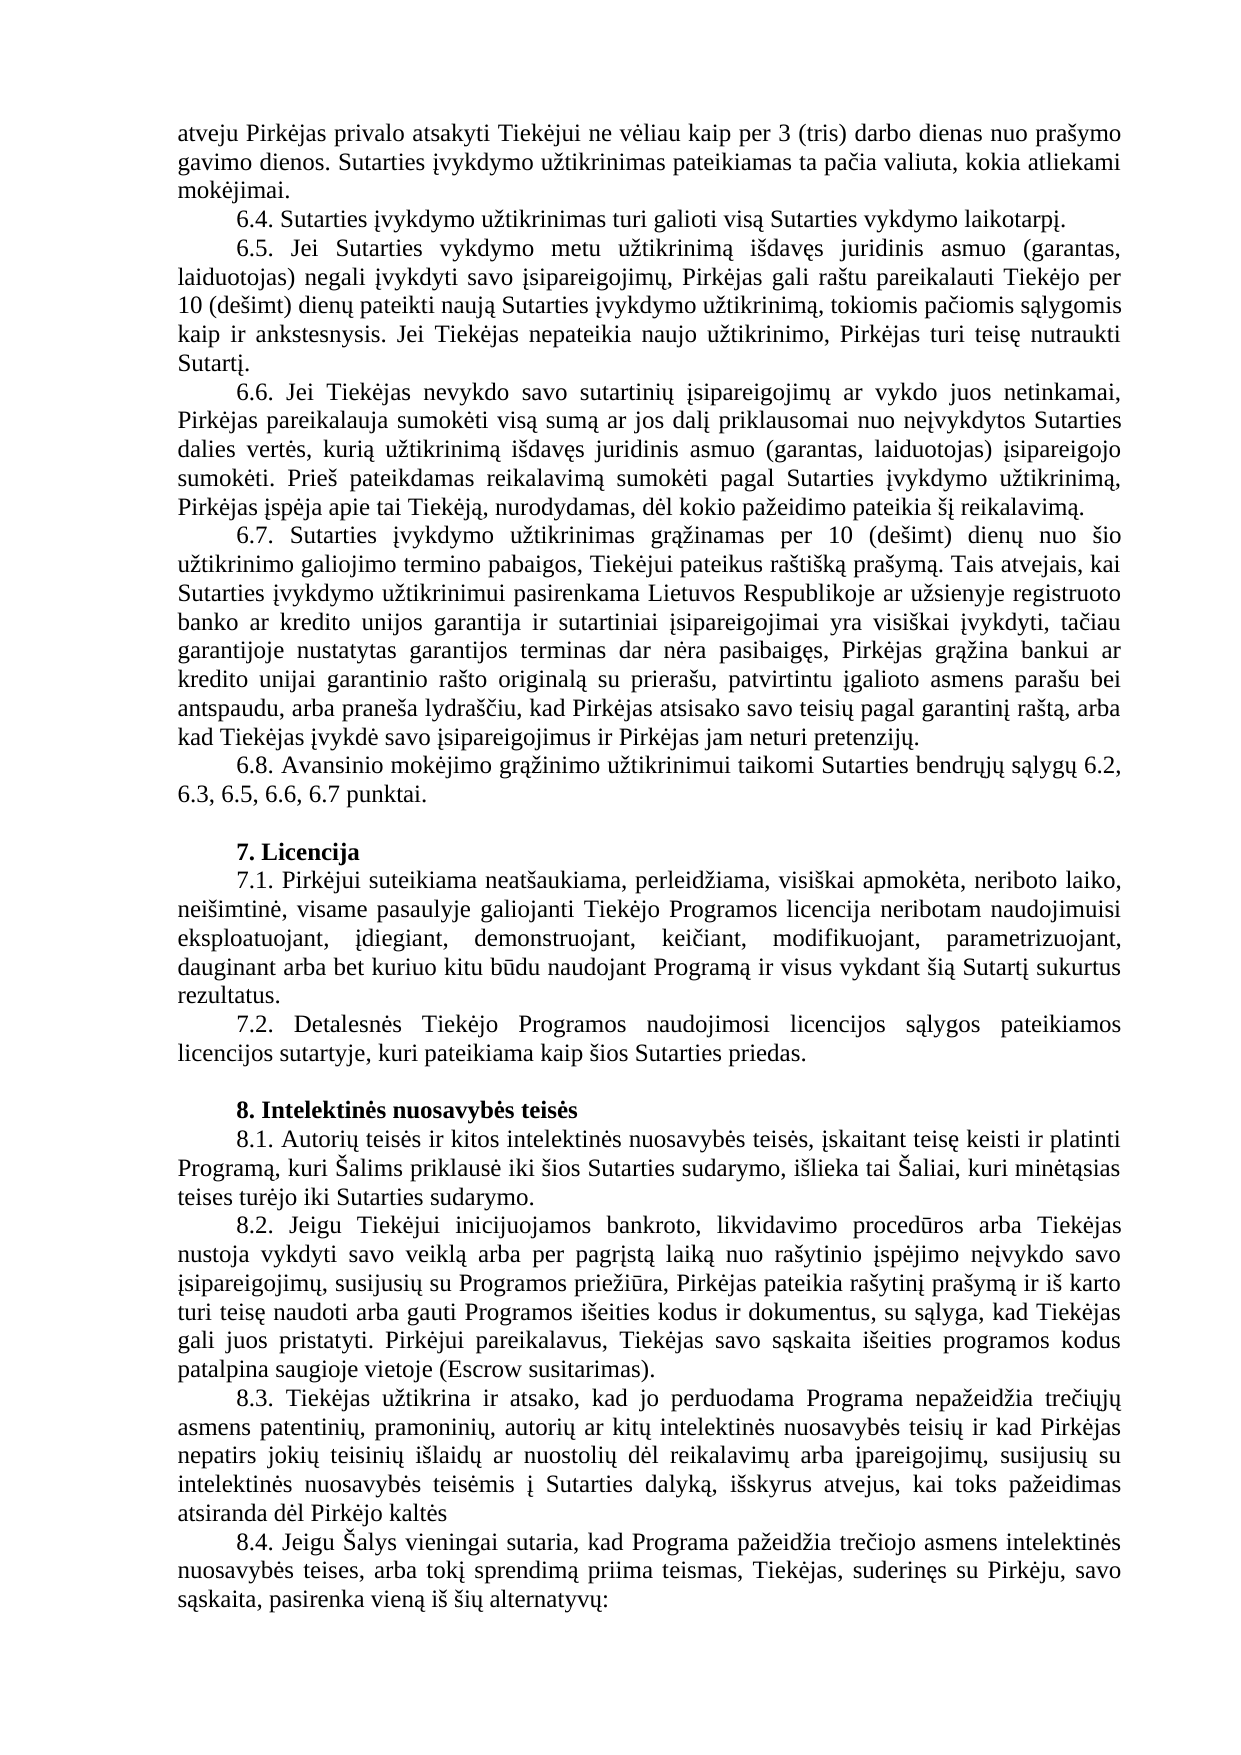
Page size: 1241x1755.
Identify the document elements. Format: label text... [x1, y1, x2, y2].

text 6.6. Jei Tiekėjas nevykdo savo sutartinių įsipareigojimų ar vykdo juos netinkamai, Pirkėjas pareikalauja sumokėti visą sumą ar jos dalį priklausomai nuo neįvykdytos Sutarties dalies vertės, kurią užtikrinimą išdavęs juridinis asmuo (garantas, laiduotojas) įsipareigojo sumokėti. Prieš pateikdamas reikalavimą sumokėti pagal Sutarties įvykdymo užtikrinimą, Pirkėjas įspėja apie tai Tiekėją, nurodydamas, dėl kokio pažeidimo pateikia šį reikalavimą. [177, 377, 1122, 521]
text 8.2. Jeigu Tiekėjui inicijuojamos bankroto, likvidavimo procedūros arba Tiekėjas nustoja vykdyti savo veiklą arba per pagrįstą laiką nuo rašytinio įspėjimo neįvykdo savo įsipareigojimų, susijusių su Programos priežiūra, Pirkėjas pateikia rašytinį prašymą ir iš karto turi teisę naudoti arba gauti Programos išeities kodus ir dokumentus, su sąlyga, kad Tiekėjas gali juos pristatyti. Pirkėjui pareikalavus, Tiekėjas savo sąskaita išeities programos kodus patalpina saugioje vietoje (Escrow susitarimas). [177, 1211, 1122, 1383]
text 6.4. Sutarties įvykdymo užtikrinimas turi galioti visą Sutarties vykdymo laikotarpį. [177, 204, 1122, 233]
text 7.2. Detalesnės Tiekėjo Programos naudojimosi licencijos sąlygos pateikiamos licencijos sutartyje, kuri pateikiama kaip šios Sutarties priedas. [177, 1009, 1122, 1067]
text 6.8. Avansinio mokėjimo grąžinimo užtikrinimui taikomi Sutarties bendrųjų sąlygų 6.2, 6.3, 6.5, 6.6, 6.7 punktai. [177, 751, 1122, 808]
text 6.5. Jei Sutarties vykdymo metu užtikrinimą išdavęs juridinis asmuo (garantas, laiduotojas) negali įvykdyti savo įsipareigojimų, Pirkėjas gali raštu pareikalauti Tiekėjo per 10 (dešimt) dienų pateikti naują Sutarties įvykdymo užtikrinimą, tokiomis pačiomis sąlygomis kaip ir ankstesnysis. Jei Tiekėjas nepateikia naujo užtikrinimo, Pirkėjas turi teisę nutraukti Sutartį. [177, 233, 1122, 377]
text 8.4. Jeigu Šalys vieningai sutaria, kad Programa pažeidžia trečiojo asmens intelektinės nuosavybės teises, arba tokį sprendimą priima teismas, Tiekėjas, suderinęs su Pirkėju, savo sąskaita, pasirenka vieną iš šių alternatyvų: [177, 1527, 1122, 1613]
text 7. Licencija [177, 837, 1122, 866]
text 8.1. Autorių teisės ir kitos intelektinės nuosavybės teisės, įskaitant teisę keisti ir platinti Programą, kuri Šalims priklausė iki šios Sutarties sudarymo, išlieka tai Šaliai, kuri minėtąsias teises turėjo iki Sutarties sudarymo. [177, 1124, 1122, 1211]
text atveju Pirkėjas privalo atsakyti Tiekėjui ne vėliau kaip per 3 (tris) darbo dienas nuo prašymo gavimo dienos. Sutarties įvykdymo užtikrinimas pateikiamas ta pačia valiuta, kokia atliekami mokėjimai. [177, 118, 1122, 204]
text 8. Intelektinės nuosavybės teisės [177, 1096, 1122, 1124]
text 6.7. Sutarties įvykdymo užtikrinimas grąžinamas per 10 (dešimt) dienų nuo šio užtikrinimo galiojimo termino pabaigos, Tiekėjui pateikus raštišką prašymą. Tais atvejais, kai Sutarties įvykdymo užtikrinimui pasirenkama Lietuvos Respublikoje ar užsienyje registruoto banko ar kredito unijos garantija ir sutartiniai įsipareigojimai yra visiškai įvykdyti, tačiau garantijoje nustatytas garantijos terminas dar nėra pasibaigęs, Pirkėjas grąžina bankui ar kredito unijai garantinio rašto originalą su prierašu, patvirtintu įgalioto asmens parašu bei antspaudu, arba praneša lydraščiu, kad Pirkėjas atsisako savo teisių pagal garantinį raštą, arba kad Tiekėjas įvykdė savo įsipareigojimus ir Pirkėjas jam neturi pretenzijų. [177, 521, 1122, 751]
text 8.3. Tiekėjas užtikrina ir atsako, kad jo perduodama Programa nepažeidžia trečiųjų asmens patentinių, pramoninių, autorių ar kitų intelektinės nuosavybės teisių ir kad Pirkėjas nepatirs jokių teisinių išlaidų ar nuostolių dėl reikalavimų arba įpareigojimų, susijusių su intelektinės nuosavybės teisėmis į Sutarties dalyką, išskyrus atvejus, kai toks pažeidimas atsiranda dėl Pirkėjo kaltės [177, 1383, 1122, 1527]
text 7.1. Pirkėjui suteikiama neatšaukiama, perleidžiama, visiškai apmokėta, neriboto laiko, neišimtinė, visame pasaulyje galiojanti Tiekėjo Programos licencija neribotam naudojimuisi eksploatuojant, įdiegiant, demonstruojant, keičiant, modifikuojant, parametrizuojant, dauginant arba bet kuriuo kitu būdu naudojant Programą ir visus vykdant šią Sutartį sukurtus rezultatus. [177, 866, 1122, 1009]
